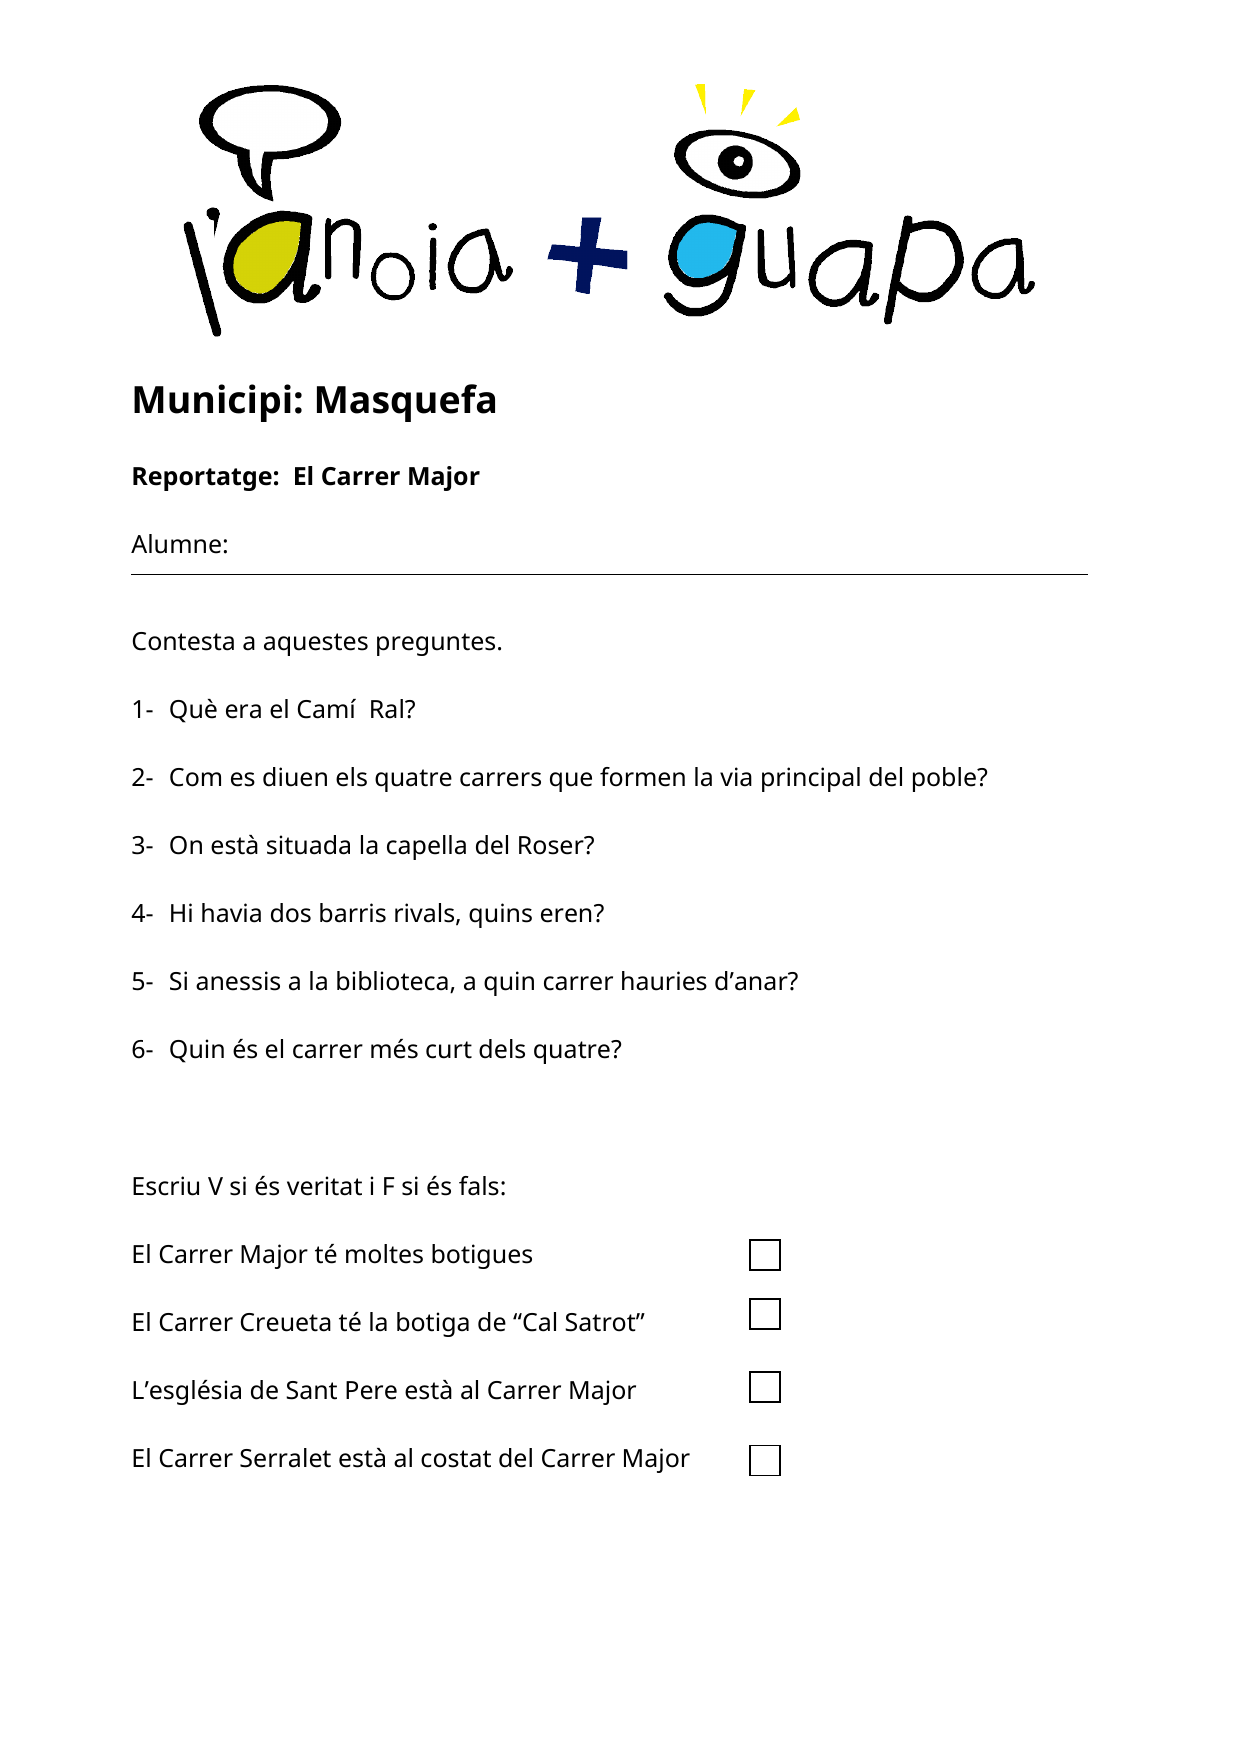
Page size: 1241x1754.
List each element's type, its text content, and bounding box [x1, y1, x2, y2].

text L’església de Sant Pere està al Carrer Major [131, 1373, 1087, 1407]
text Reportatge: El Carrer Major [131, 459, 1087, 493]
text Municipi: Masquefa [131, 373, 1087, 424]
list Què era el Camí Ral? [131, 691, 1087, 726]
list Si anessis a la biblioteca, a quin carrer hauries d’anar? [131, 964, 1087, 998]
list Quin és el carrer més curt dels quatre? [131, 1032, 1087, 1066]
picture [183, 84, 1035, 337]
text El Carrer Serralet està al costat del Carrer Major [131, 1441, 1087, 1475]
text El Carrer Major té moltes botigues [131, 1236, 1087, 1271]
list On està situada la capella del Roser? [131, 828, 1087, 862]
text El Carrer Creueta té la botiga de “Cal Satrot” [131, 1304, 1087, 1339]
text Alumne: [131, 527, 1087, 561]
text Contesta a aquestes preguntes. [131, 623, 1087, 657]
text Escriu V si és veritat i F si és fals: [131, 1168, 1087, 1202]
list Hi havia dos barris rivals, quins eren? [131, 896, 1087, 930]
list Com es diuen els quatre carrers que formen la via principal del poble? [131, 759, 1087, 794]
